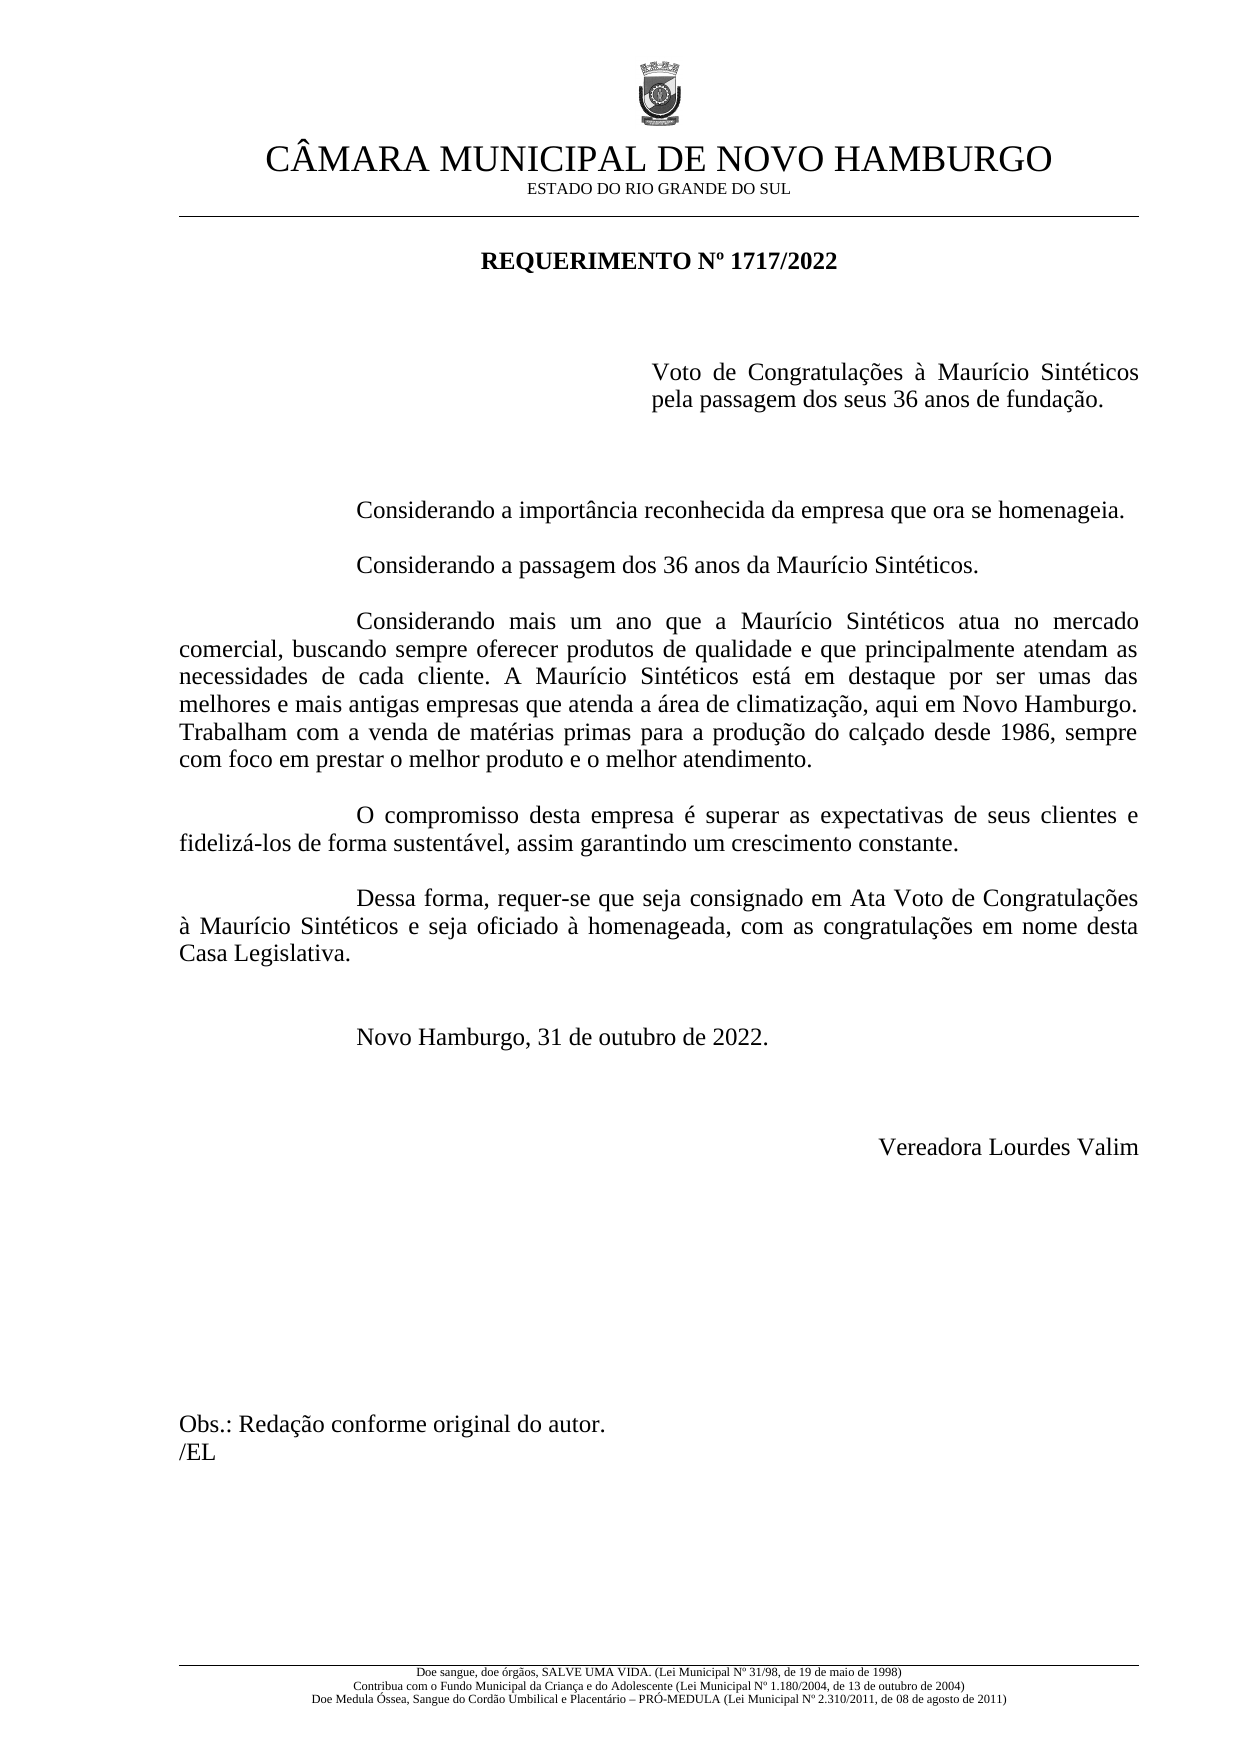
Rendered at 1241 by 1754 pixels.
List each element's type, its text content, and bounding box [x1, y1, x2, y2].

text Dessa forma, requer-se que seja consignado em Ata Voto de Congratulações à Maurício Sintéticos e seja oficiado à homenageada, com as congratulações em nome desta Casa Legislativa. [179, 884, 1139, 967]
text Considerando a importância reconhecida da empresa que ora se homenageia. [179, 496, 1139, 524]
text /EL [179, 1438, 1139, 1466]
text O compromisso desta empresa é superar as expectativas de seus clientes e fidelizá-los de forma sustentável, assim garantindo um crescimento constante. [179, 801, 1139, 856]
text REQUERIMENTO Nº 1717/2022 [179, 247, 1139, 274]
text Voto de Congratulações à Maurício Sintéticos pela passagem dos seus 36 anos de fundação. [651, 358, 1139, 413]
text Considerando a passagem dos 36 anos da Maurício Sintéticos. [179, 552, 1139, 579]
text Obs.: Redação conforme original do autor. [179, 1411, 1139, 1438]
text Vereadora Lourdes Valim [179, 1133, 1139, 1161]
text Considerando mais um ano que a Maurício Sintéticos atua no mercado comercial, buscando sempre oferecer produtos de qualidade e que principalmente atendam as necessidades de cada cliente. A Maurício Sintéticos está em destaque por ser umas das melhores e mais antigas empresas que atenda a área de climatização, aqui em Novo Hamburgo. Trabalham com a venda de matérias primas para a produção do calçado desde 1986, sempre com foco em prestar o melhor produto e o melhor atendimento. [179, 607, 1139, 773]
text Novo Hamburgo, 31 de outubro de 2022. [179, 1023, 1139, 1050]
